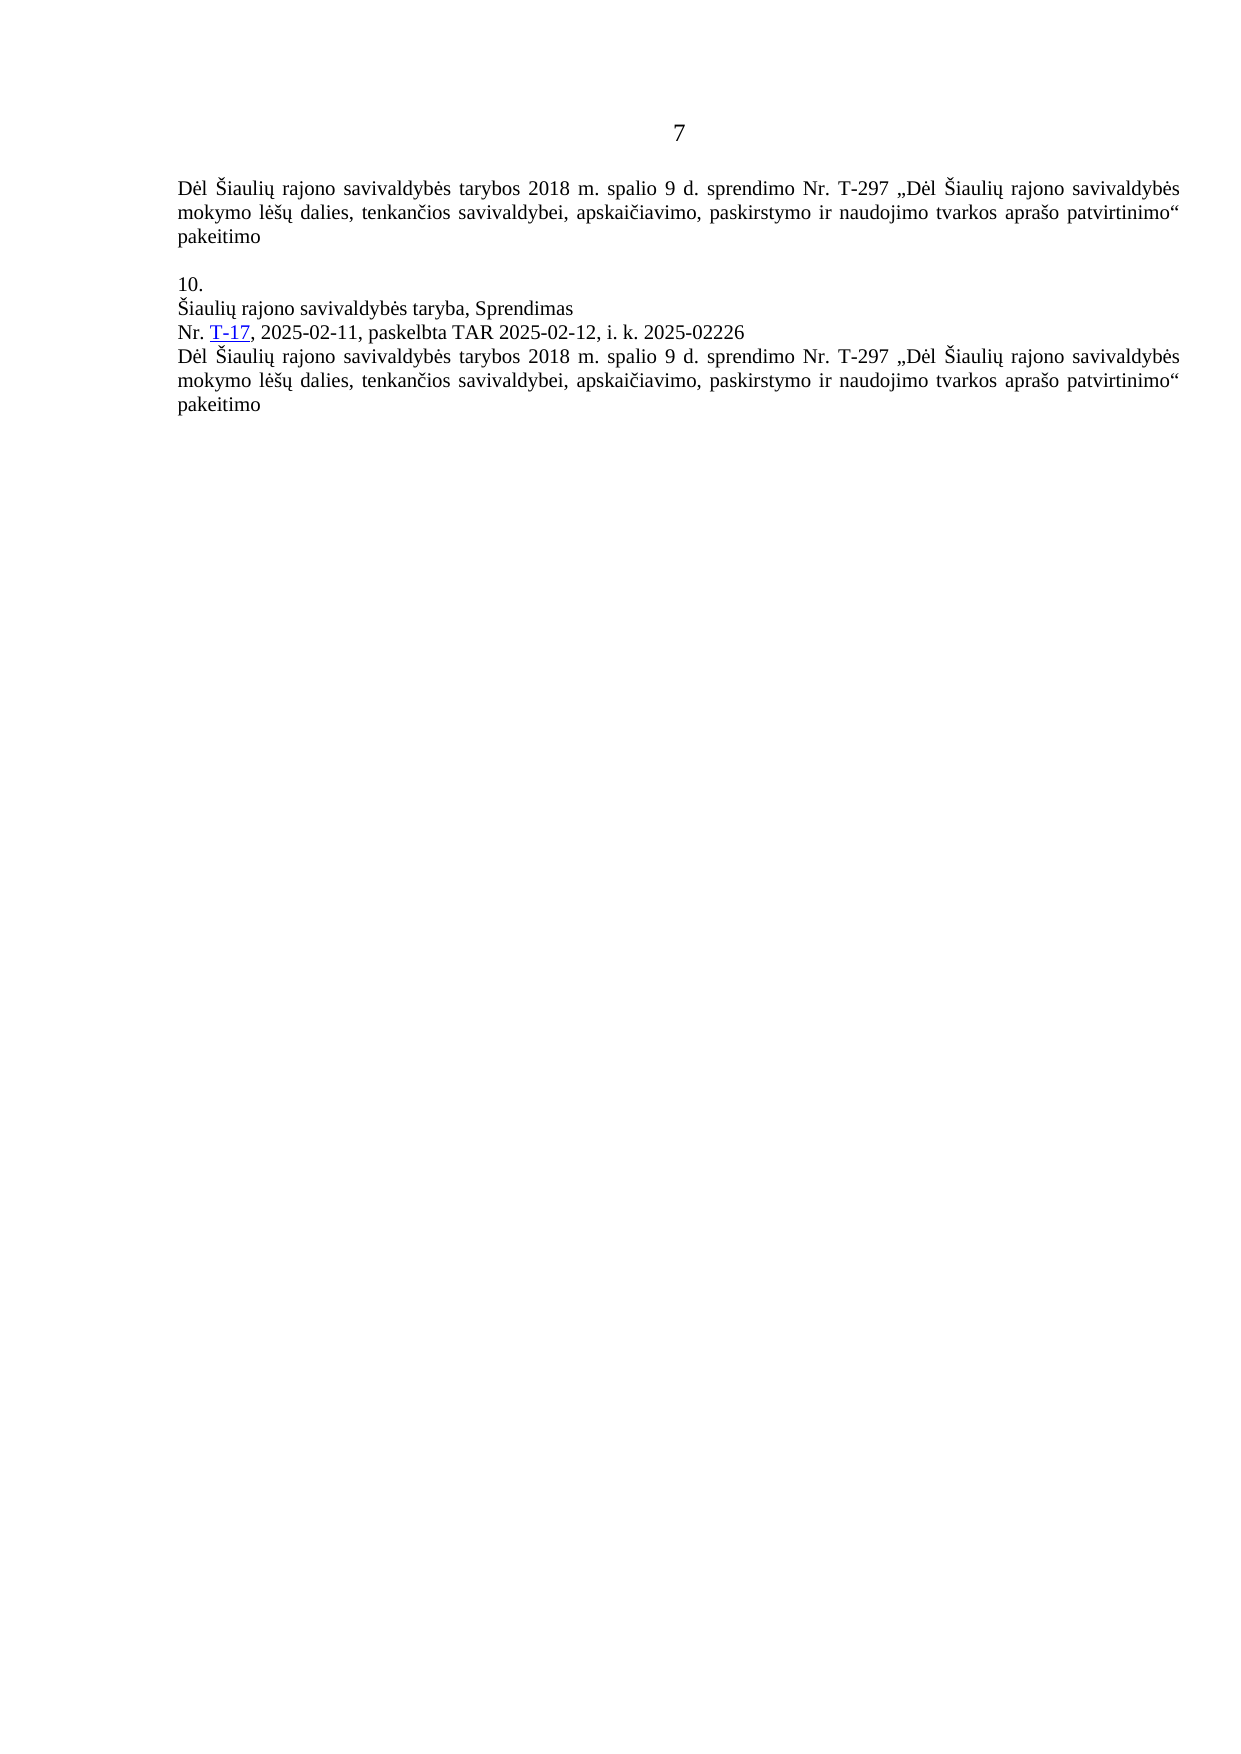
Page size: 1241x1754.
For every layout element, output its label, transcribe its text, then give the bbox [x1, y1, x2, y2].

text 10. [177, 272, 1181, 296]
text Dėl Šiaulių rajono savivaldybės tarybos 2018 m. spalio 9 d. sprendimo Nr. T-297 „Dėl Šiaulių rajono savivaldybės mokymo lėšų dalies, tenkančios savivaldybei, apskaičiavimo, paskirstymo ir naudojimo tvarkos aprašo patvirtinimo“ pakeitimo [177, 344, 1181, 416]
text Dėl Šiaulių rajono savivaldybės tarybos 2018 m. spalio 9 d. sprendimo Nr. T-297 „Dėl Šiaulių rajono savivaldybės mokymo lėšų dalies, tenkančios savivaldybei, apskaičiavimo, paskirstymo ir naudojimo tvarkos aprašo patvirtinimo“ pakeitimo [177, 176, 1181, 248]
text Šiaulių rajono savivaldybės taryba, Sprendimas [177, 296, 1181, 320]
text Nr. T-17, 2025-02-11, paskelbta TAR 2025-02-12, i. k. 2025-02226 [177, 320, 1181, 344]
